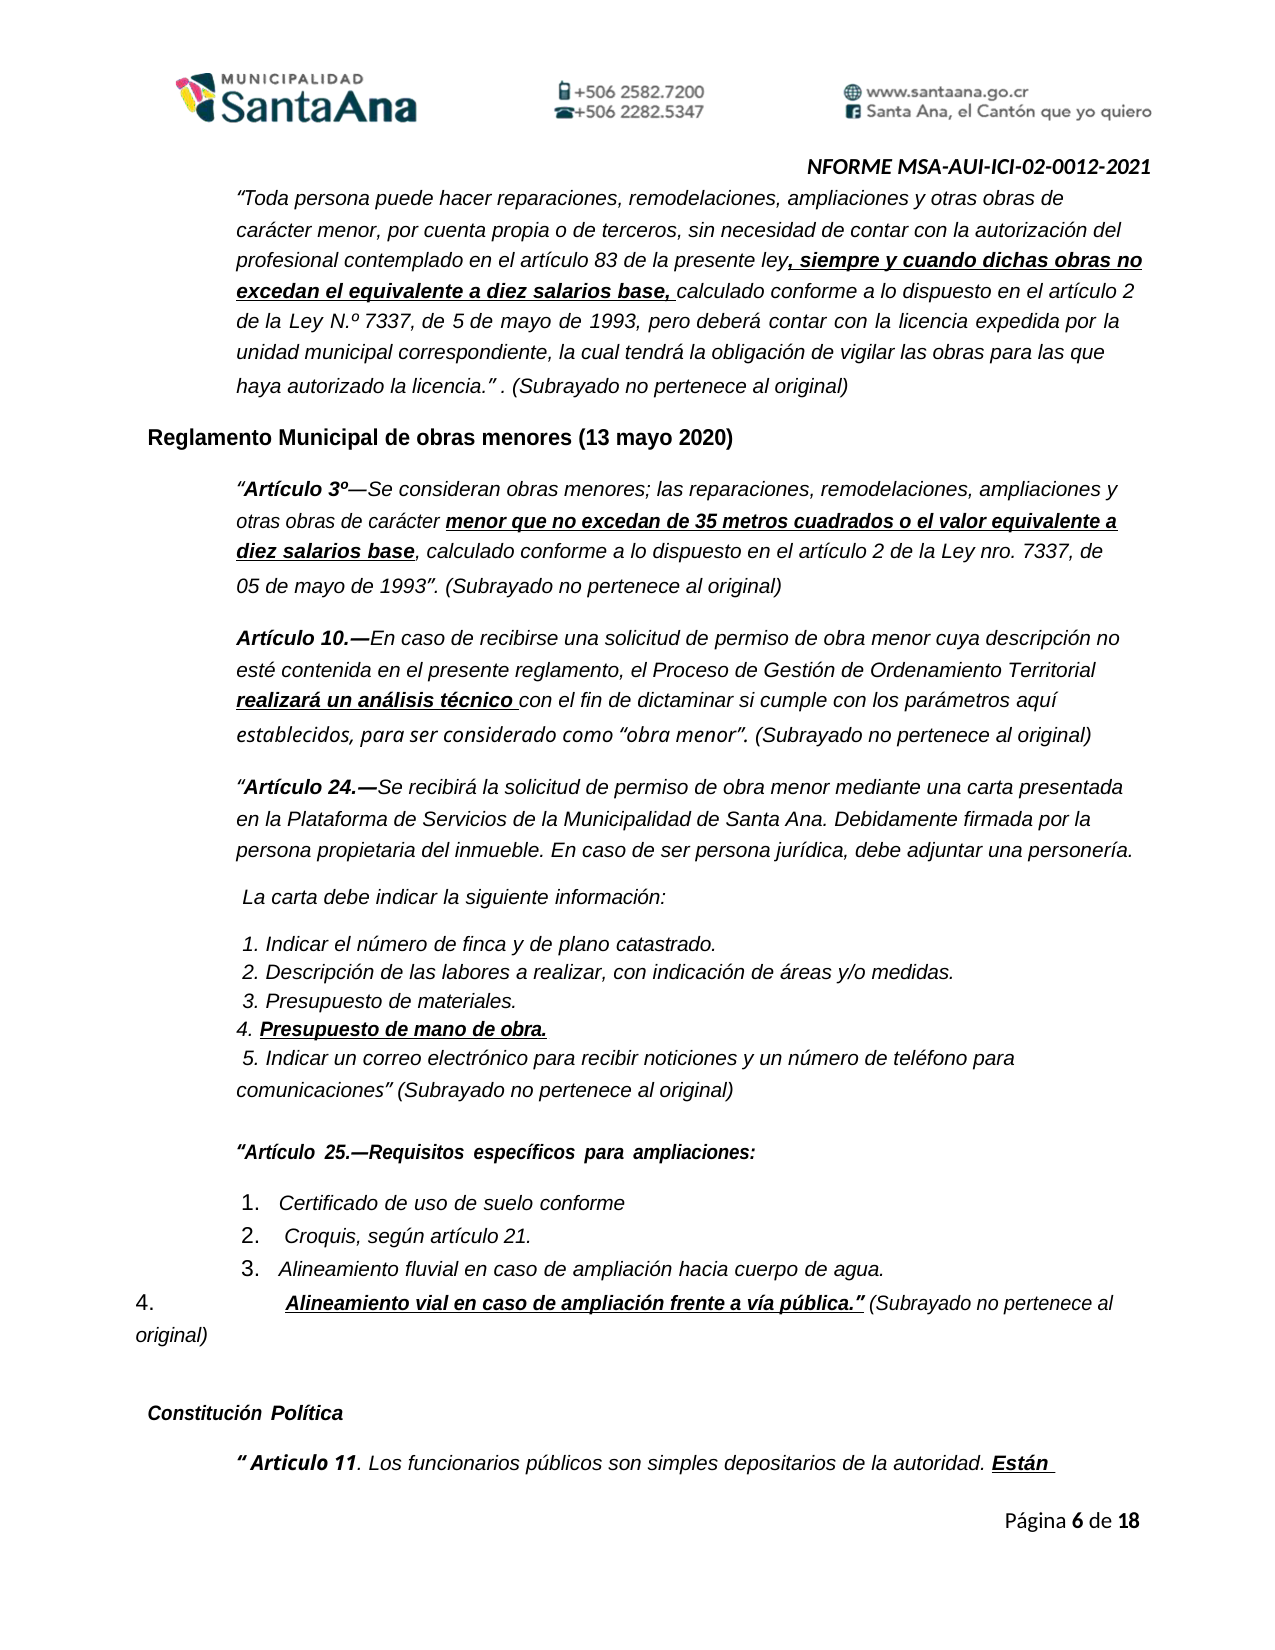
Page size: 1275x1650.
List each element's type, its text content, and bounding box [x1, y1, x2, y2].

text “Artículo 25.—Requisitos específicos para ampliaciones: [236, 1137, 1181, 1166]
text Constitución Política [147, 1401, 1181, 1425]
list Indicar un correo electrónico para recibir noticiones y un número de teléfono para comunicaciones” (Subrayado no pertenece al original) [236, 1045, 1033, 1103]
text La carta debe indicar la siguiente información: [242, 884, 1181, 908]
list Alineamiento vial en caso de ampliación frente a vía pública.” (Subrayado no pertenece al original) [135, 1288, 1124, 1347]
list Indicar el número de finca y de plano catastrado. [242, 932, 1181, 956]
subtitle Reglamento Municipal de obras menores (13 mayo 2020) [147, 423, 1181, 450]
list Certificado de uso de suelo conforme [241, 1189, 1181, 1215]
text Artículo 10.—En caso de recibirse una solicitud de permiso de obra menor cuya descripción no esté contenida en el presente reglamento, el Proceso de Gestión de Ordenamiento Territorial realizará un análisis técnico con el fin de dictaminar si cumple con los parámetros aquí establecidos, para ser considerado como “obra menor”. (Subrayado no pertenece al original) [236, 623, 1145, 748]
text “Toda persona puede hacer reparaciones, remodelaciones, ampliaciones y otras obras de carácter menor, por cuenta propia o de terceros, sin necesidad de contar con la autorización del profesional contemplado en el artículo 83 de la presente ley, siempre y cuando dichas obras no excedan el equivalente a diez salarios base, calculado conforme a lo dispuesto en el artículo 2 de la Ley N.º 7337, de 5 de mayo de 1993, pero deberá contar con la licencia expedida por la unidad municipal correspondiente, la cual tendrá la obligación de vigilar las obras para las que haya autorizado la licencia.” . (Subrayado no pertenece al original) [236, 183, 1145, 399]
subtitle NFORME MSA-AUI-ICI-02-0012-2021 [807, 152, 1181, 180]
list Descripción de las labores a realizar, con indicación de áreas y/o medidas. [242, 960, 1181, 984]
list Presupuesto de materiales. [242, 989, 1181, 1013]
list Presupuesto de mano de obra. [236, 1017, 1181, 1041]
text “ Articulo 11. Los funcionarios públicos son simples depositarios de la autoridad. Están [236, 1448, 1151, 1477]
list Croquis, según artículo 21. [241, 1222, 1181, 1248]
list Alineamiento fluvial en caso de ampliación hacia cuerpo de agua. [241, 1255, 1181, 1281]
text “Artículo 24.—Se recibirá la solicitud de permiso de obra menor mediante una carta presentada en la Plataforma de Servicios de la Municipalidad de Santa Ana. Debidamente firmada por la persona propietaria del inmueble. En caso de ser persona jurídica, debe adjuntar una personería. [236, 772, 1141, 861]
text “Artículo 3º—Se consideran obras menores; las reparaciones, remodelaciones, ampliaciones y otras obras de carácter menor que no excedan de 35 metros cuadrados o el valor equivalente a diez salarios base, calculado conforme a lo dispuesto en el artículo 2 de la Ley nro. 7337, de 05 de mayo de 1993”. (Subrayado no pertenece al original) [236, 474, 1134, 599]
